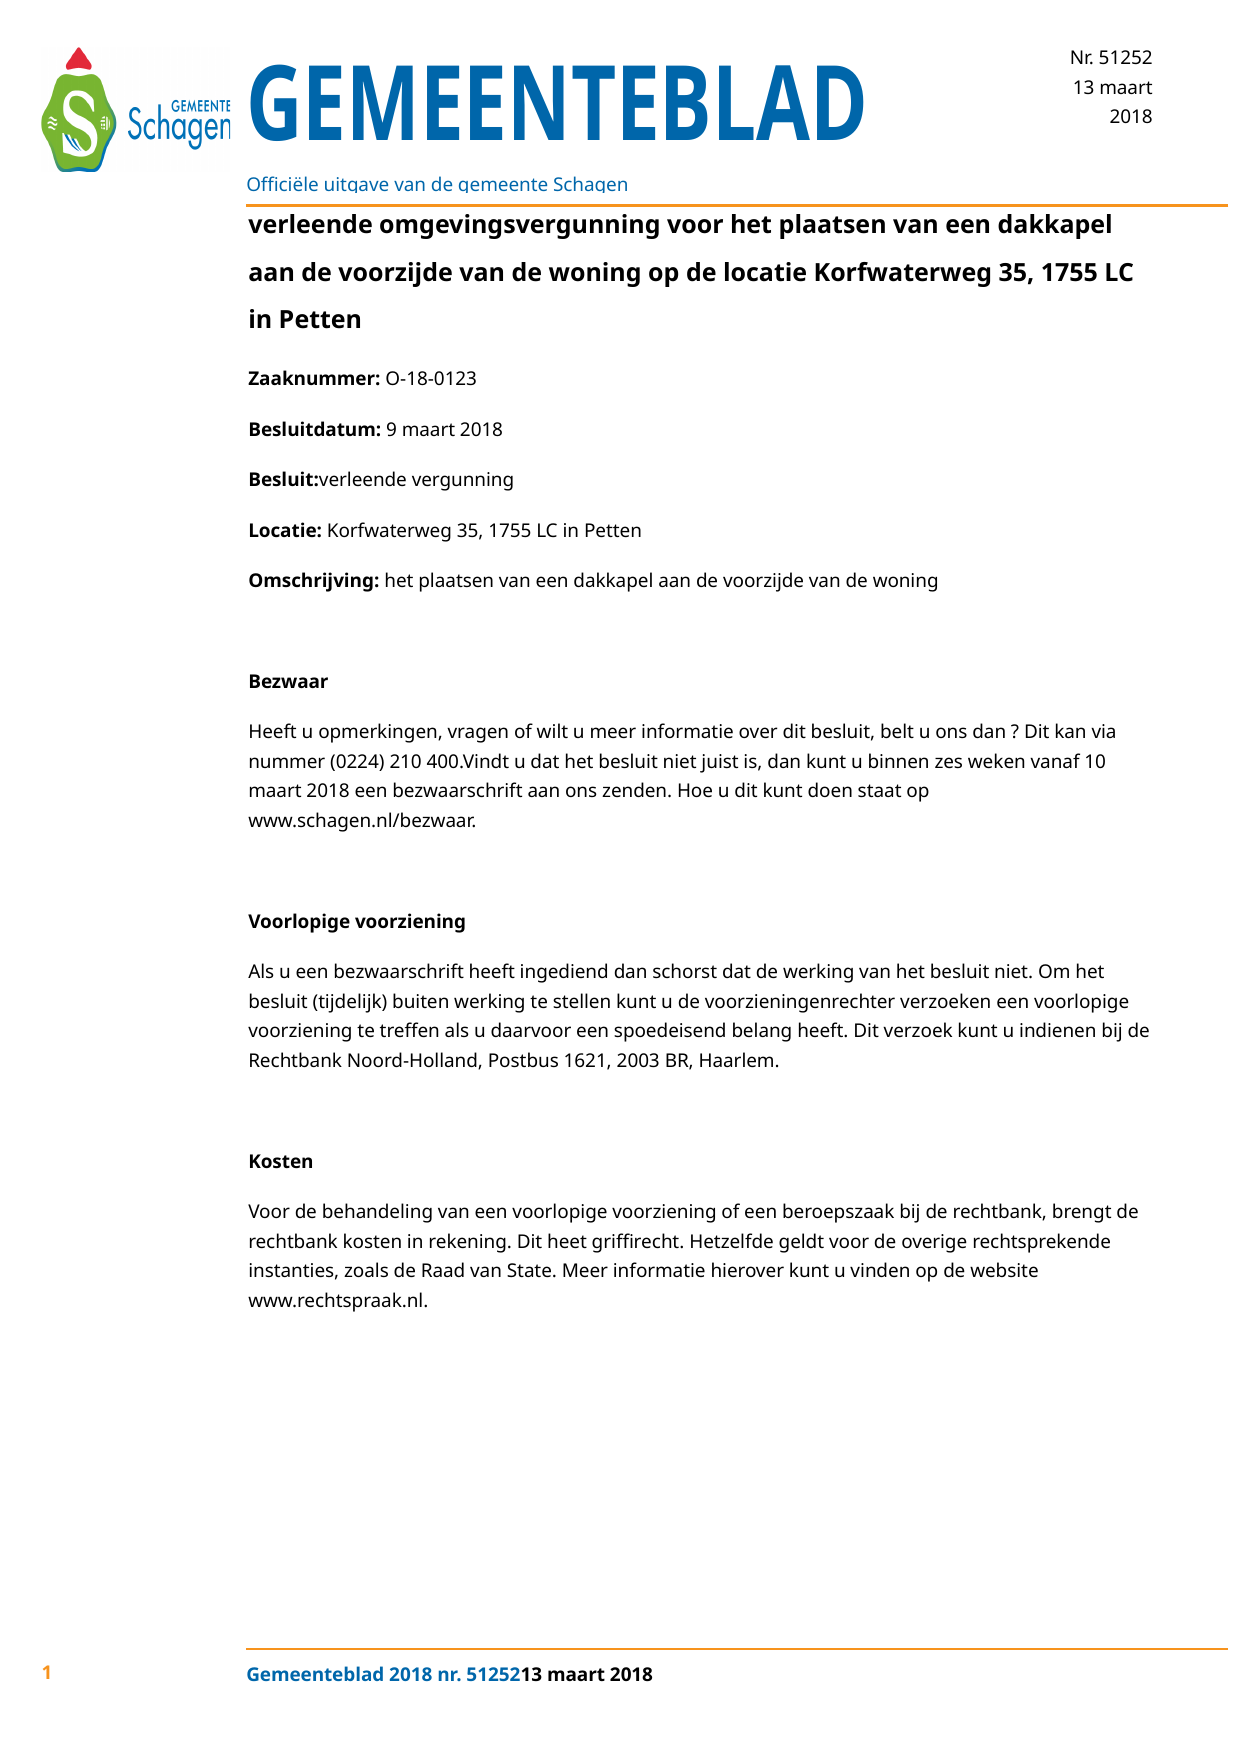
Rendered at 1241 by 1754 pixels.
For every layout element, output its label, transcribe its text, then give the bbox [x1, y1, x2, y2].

text Als u een bezwaarschrift heeft ingediend dan schorst dat de werking van het besluit niet. Om het besluit (tijdelijk) buiten werking te stellen kunt u de voorzieningenrechter verzoeken een voorlopige voorziening te treffen als u daarvoor een spoedeisend belang heeft. Dit verzoek kunt u indienen bij de Rechtbank Noord-Holland, Postbus 1621, 2003 BR, Haarlem. [248, 958, 1152, 1073]
text Zaaknummer: O-18-0123 [248, 366, 1152, 391]
text Besluit:verleende vergunning [248, 466, 1152, 492]
picture [41, 47, 231, 172]
text Heeft u opmerkingen, vragen of wilt u meer informatie over dit besluit, belt u ons dan ? Dit kan via nummer (0224) 210 400.Vindt u dat het besluit niet juist is, dan kunt u binnen zes weken vanaf 10 maart 2018 een bezwaarschrift aan ons zenden. Hoe u dit kunt doen staat op www.schagen.nl/bezwaar. [248, 718, 1152, 833]
text verleende omgevingsvergunning voor het plaatsen van een dakkapel aan de voorzijde van de woning op de locatie Korfwaterweg 35, 1755 LC in Petten [248, 207, 1152, 336]
text Besluitdatum: 9 maart 2018 [248, 416, 1152, 442]
text Voor de behandeling van een voorlopige voorziening of een beroepszaak bij de rechtbank, brengt de rechtbank kosten in rekening. Dit heet griffirecht. Hetzelfde geldt voor de overige rechtsprekende instanties, zoals de Raad van State. Meer informatie hierover kunt u vinden op de website www.rechtspraak.nl. [248, 1198, 1152, 1313]
text Omschrijving: het plaatsen van een dakkapel aan de voorzijde van de woning [248, 567, 1152, 593]
text Kosten [248, 1148, 1152, 1174]
text Locatie: Korfwaterweg 35, 1755 LC in Petten [248, 517, 1152, 542]
text Bezwaar [248, 668, 1152, 694]
text Voorlopige voorziening [248, 908, 1152, 934]
